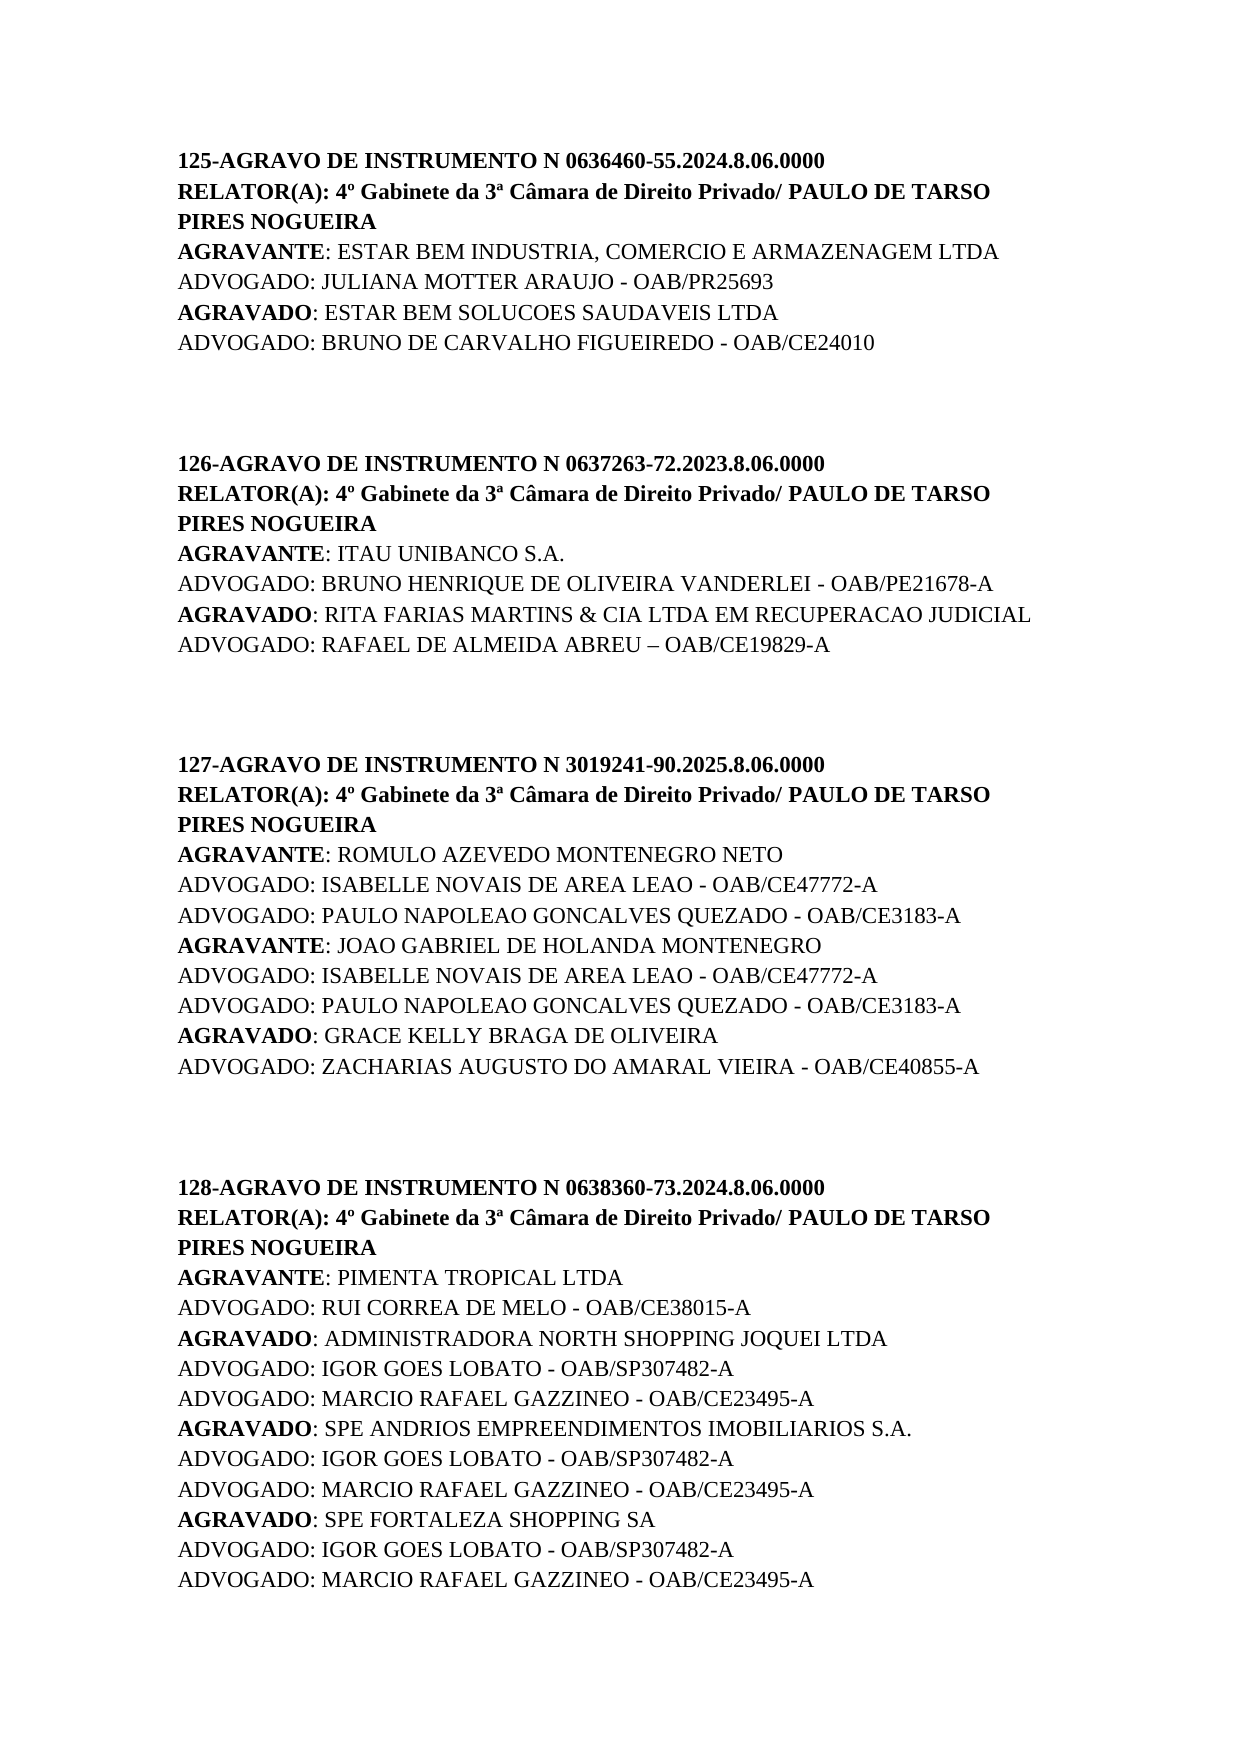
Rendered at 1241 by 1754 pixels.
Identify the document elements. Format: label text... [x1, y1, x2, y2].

text 127-AGRAVO DE INSTRUMENTO N 3019241-90.2025.8.06.0000 RELATOR(A): 4º Gabinete da 3ª Câmara de Direito Privado/ PAULO DE TARSO PIRES NOGUEIRA AGRAVANTE: ROMULO AZEVEDO MONTENEGRO NETO ADVOGADO: ISABELLE NOVAIS DE AREA LEAO - OAB/CE47772-A ADVOGADO: PAULO NAPOLEAO GONCALVES QUEZADO - OAB/CE3183-A AGRAVANTE: JOAO GABRIEL DE HOLANDA MONTENEGRO ADVOGADO: ISABELLE NOVAIS DE AREA LEAO - OAB/CE47772-A ADVOGADO: PAULO NAPOLEAO GONCALVES QUEZADO - OAB/CE3183-A AGRAVADO: GRACE KELLY BRAGA DE OLIVEIRA ADVOGADO: ZACHARIAS AUGUSTO DO AMARAL VIEIRA - OAB/CE40855-A 128-AGRAVO DE INSTRUMENTO N 0638360-73.2024.8.06.0000 RELATOR(A): 4º Gabinete da 3ª Câmara de Direito Privado/ PAULO DE TARSO PIRES NOGUEIRA AGRAVANTE: PIMENTA TROPICAL LTDA ADVOGADO: RUI CORREA DE MELO - OAB/CE38015-A AGRAVADO: ADMINISTRADORA NORTH SHOPPING JOQUEI LTDA ADVOGADO: IGOR GOES LOBATO - OAB/SP307482-A ADVOGADO: MARCIO RAFAEL GAZZINEO - OAB/CE23495-A AGRAVADO: SPE ANDRIOS EMPREENDIMENTOS IMOBILIARIOS S.A. ADVOGADO: IGOR GOES LOBATO - OAB/SP307482-A ADVOGADO: MARCIO RAFAEL GAZZINEO - OAB/CE23495-A AGRAVADO: SPE FORTALEZA SHOPPING SA ADVOGADO: IGOR GOES LOBATO - OAB/SP307482-A ADVOGADO: MARCIO RAFAEL GAZZINEO - OAB/CE23495-A [177, 721, 1063, 1593]
text 125-AGRAVO DE INSTRUMENTO N 0636460-55.2024.8.06.0000 RELATOR(A): 4º Gabinete da 3ª Câmara de Direito Privado/ PAULO DE TARSO PIRES NOGUEIRA AGRAVANTE: ESTAR BEM INDUSTRIA, COMERCIO E ARMAZENAGEM LTDA ADVOGADO: JULIANA MOTTER ARAUJO - OAB/PR25693 AGRAVADO: ESTAR BEM SOLUCOES SAUDAVEIS LTDA ADVOGADO: BRUNO DE CARVALHO FIGUEIREDO - OAB/CE24010 126-AGRAVO DE INSTRUMENTO N 0637263-72.2023.8.06.0000 RELATOR(A): 4º Gabinete da 3ª Câmara de Direito Privado/ PAULO DE TARSO PIRES NOGUEIRA AGRAVANTE: ITAU UNIBANCO S.A. ADVOGADO: BRUNO HENRIQUE DE OLIVEIRA VANDERLEI - OAB/PE21678-A AGRAVADO: RITA FARIAS MARTINS & CIA LTDA EM RECUPERACAO JUDICIAL ADVOGADO: RAFAEL DE ALMEIDA ABREU – OAB/CE19829-A [177, 148, 1063, 657]
